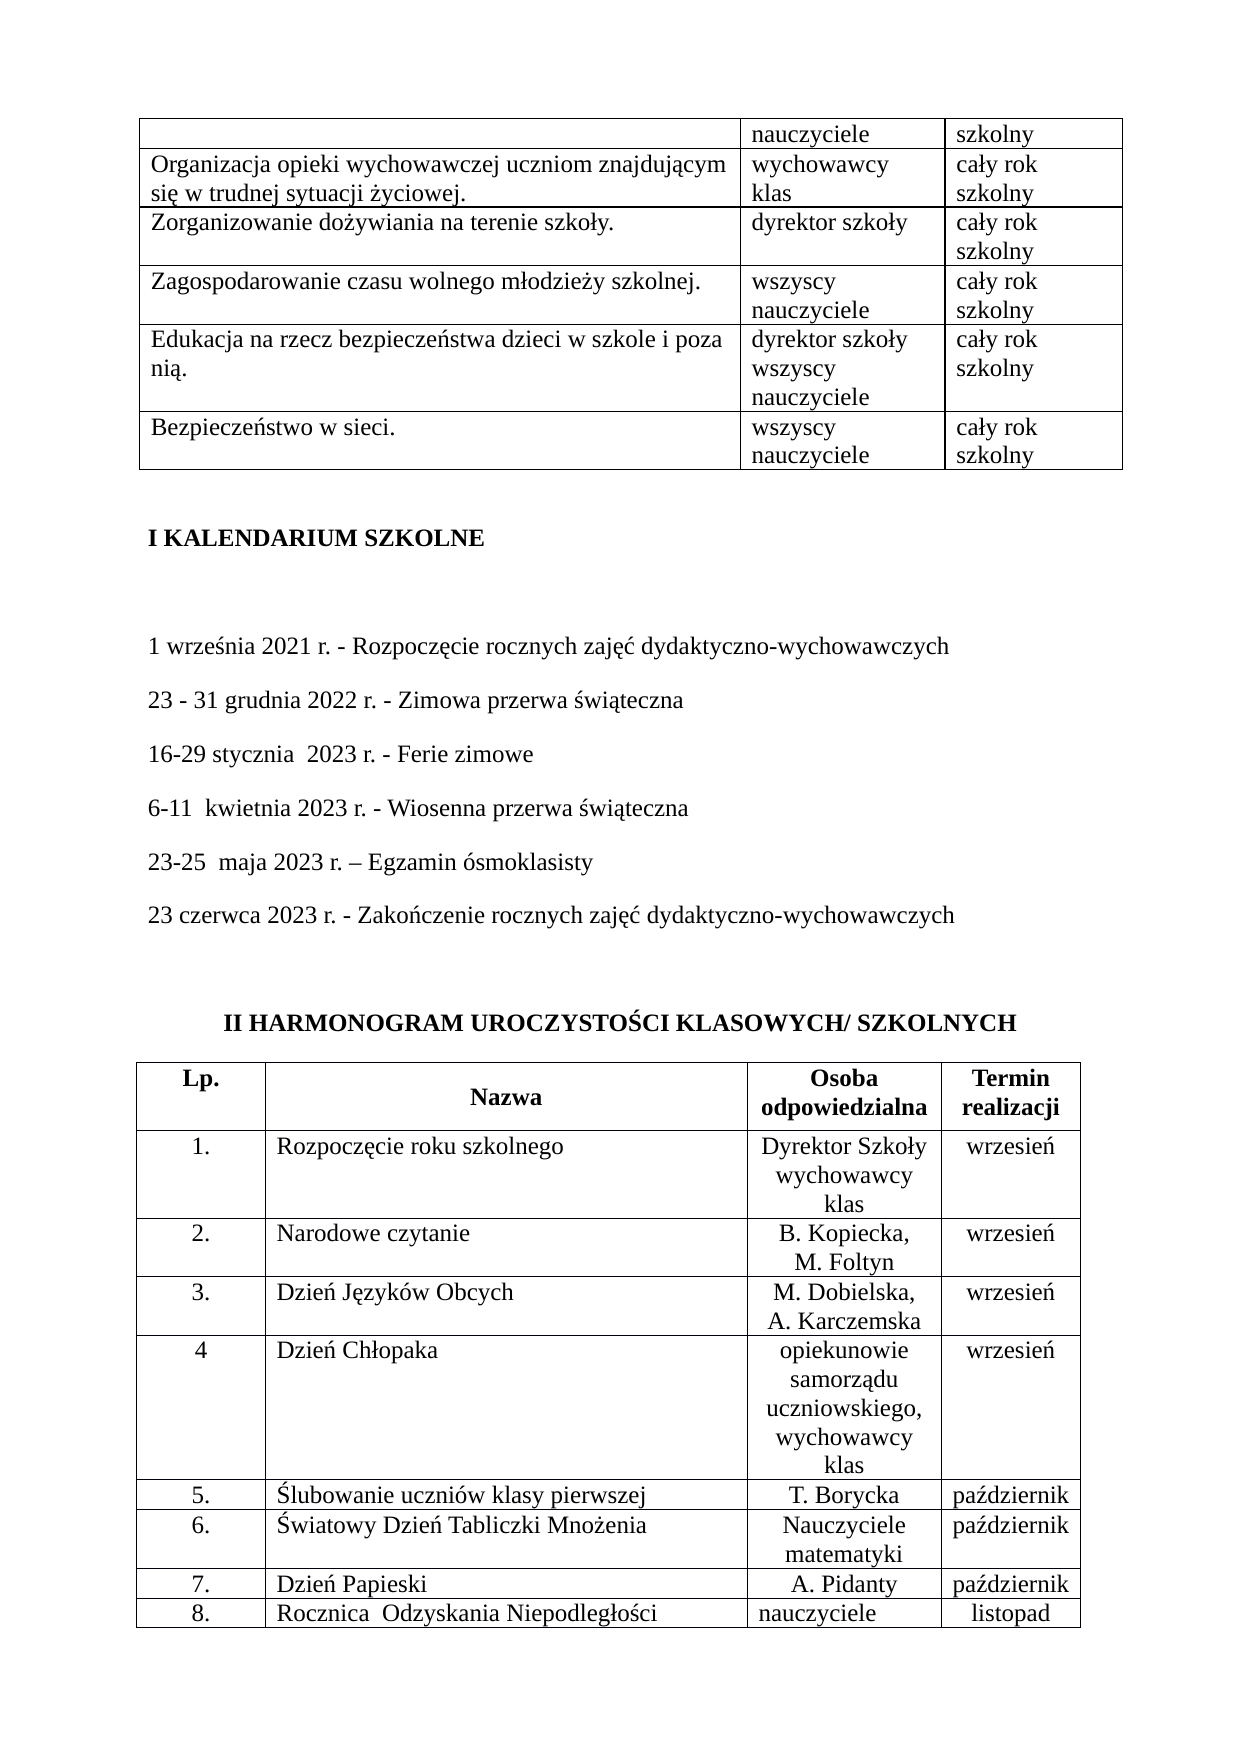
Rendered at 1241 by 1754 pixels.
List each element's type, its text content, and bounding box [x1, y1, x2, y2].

table_cell opiekunowie samorządu uczniowskiego, wychowawcy klas [748, 1336, 941, 1479]
table_cell Nauczyciele matematyki [748, 1510, 941, 1568]
table_cell Rozpoczęcie roku szkolnego [266, 1131, 747, 1217]
table_cell 7. [137, 1569, 265, 1597]
table_cell październik [942, 1569, 1080, 1597]
table_cell Rocznica Odzyskania Niepodległości [266, 1599, 747, 1627]
table_cell Zagospodarowanie czasu wolnego młodzieży szkolnej. [140, 266, 740, 323]
table_cell Organizacja opieki wychowawczej uczniom znajdującym się w trudnej sytuacji życiowej. [140, 149, 740, 206]
text 23 czerwca 2023 r. - Zakończenie rocznych zajęć dydaktyczno-wychowawczych [148, 900, 1092, 929]
text 23-25 maja 2023 r. – Egzamin ósmoklasisty [148, 847, 1092, 875]
table_cell nauczyciele [741, 119, 944, 148]
table_cell Dyrektor Szkoły wychowawcy klas [748, 1131, 941, 1217]
table_cell wszyscy nauczyciele [741, 266, 944, 323]
table_cell Zorganizowanie dożywiania na terenie szkoły. [140, 208, 740, 265]
table_cell Dzień Chłopaka [266, 1336, 747, 1479]
table_cell dyrektor szkoły wszyscy nauczyciele [741, 325, 944, 411]
table_cell cały rok szkolny [946, 149, 1122, 206]
table_cell cały rok szkolny [946, 325, 1122, 411]
table_cell cały rok szkolny [946, 266, 1122, 323]
list I KALENDARIUM SZKOLNE [148, 523, 1092, 552]
table_cell A. Pidanty [748, 1569, 941, 1597]
table_cell 8. [137, 1599, 265, 1627]
table_cell [140, 119, 740, 148]
table_cell Dzień Języków Obcych [266, 1277, 747, 1334]
table_header Termin realizacji [942, 1063, 1080, 1130]
table_cell wrzesień [942, 1131, 1080, 1217]
table_cell 2. [137, 1219, 265, 1276]
table_cell Ślubowanie uczniów klasy pierwszej [266, 1480, 747, 1509]
table_header Lp. [137, 1063, 265, 1130]
table_cell październik [942, 1510, 1080, 1568]
table_cell październik [942, 1480, 1080, 1509]
table_cell Dzień Papieski [266, 1569, 747, 1597]
table_cell 5. [137, 1480, 265, 1509]
text 6-11 kwietnia 2023 r. - Wiosenna przerwa świąteczna [148, 793, 1092, 821]
table_cell B. Kopiecka, M. Foltyn [748, 1219, 941, 1276]
table_cell M. Dobielska, A. Karczemska [748, 1277, 941, 1334]
text 1 września 2021 r. - Rozpoczęcie rocznych zajęć dydaktyczno-wychowawczych [148, 631, 1092, 660]
table_cell wychowawcy klas [741, 149, 944, 206]
table_cell listopad [942, 1599, 1080, 1627]
table_cell cały rok szkolny [946, 208, 1122, 265]
table_cell 4 [137, 1336, 265, 1479]
text 23 - 31 grudnia 2022 r. - Zimowa przerwa świąteczna [148, 685, 1092, 714]
table_cell T. Borycka [748, 1480, 941, 1509]
table_cell nauczyciele [748, 1599, 941, 1627]
table_cell 3. [137, 1277, 265, 1334]
table_cell Bezpieczeństwo w sieci. [140, 412, 740, 469]
table_cell 6. [137, 1510, 265, 1568]
table_cell wrzesień [942, 1277, 1080, 1334]
table_cell wrzesień [942, 1219, 1080, 1276]
table_cell Światowy Dzień Tabliczki Mnożenia [266, 1510, 747, 1568]
table_cell szkolny [946, 119, 1122, 148]
table_cell dyrektor szkoły [741, 208, 944, 265]
table_cell wrzesień [942, 1336, 1080, 1479]
table_cell Narodowe czytanie [266, 1219, 747, 1276]
table_cell wszyscy nauczyciele [741, 412, 944, 469]
table_header Osoba odpowiedzialna [748, 1063, 941, 1130]
table_cell Edukacja na rzecz bezpieczeństwa dzieci w szkole i poza nią. [140, 325, 740, 411]
text II HARMONOGRAM UROCZYSTOŚCI KLASOWYCH/ SZKOLNYCH [148, 1008, 1092, 1037]
text 16-29 stycznia 2023 r. - Ferie zimowe [148, 739, 1092, 768]
table_cell cały rok szkolny [946, 412, 1122, 469]
table_header Nazwa [266, 1063, 747, 1130]
table_cell 1. [137, 1131, 265, 1217]
